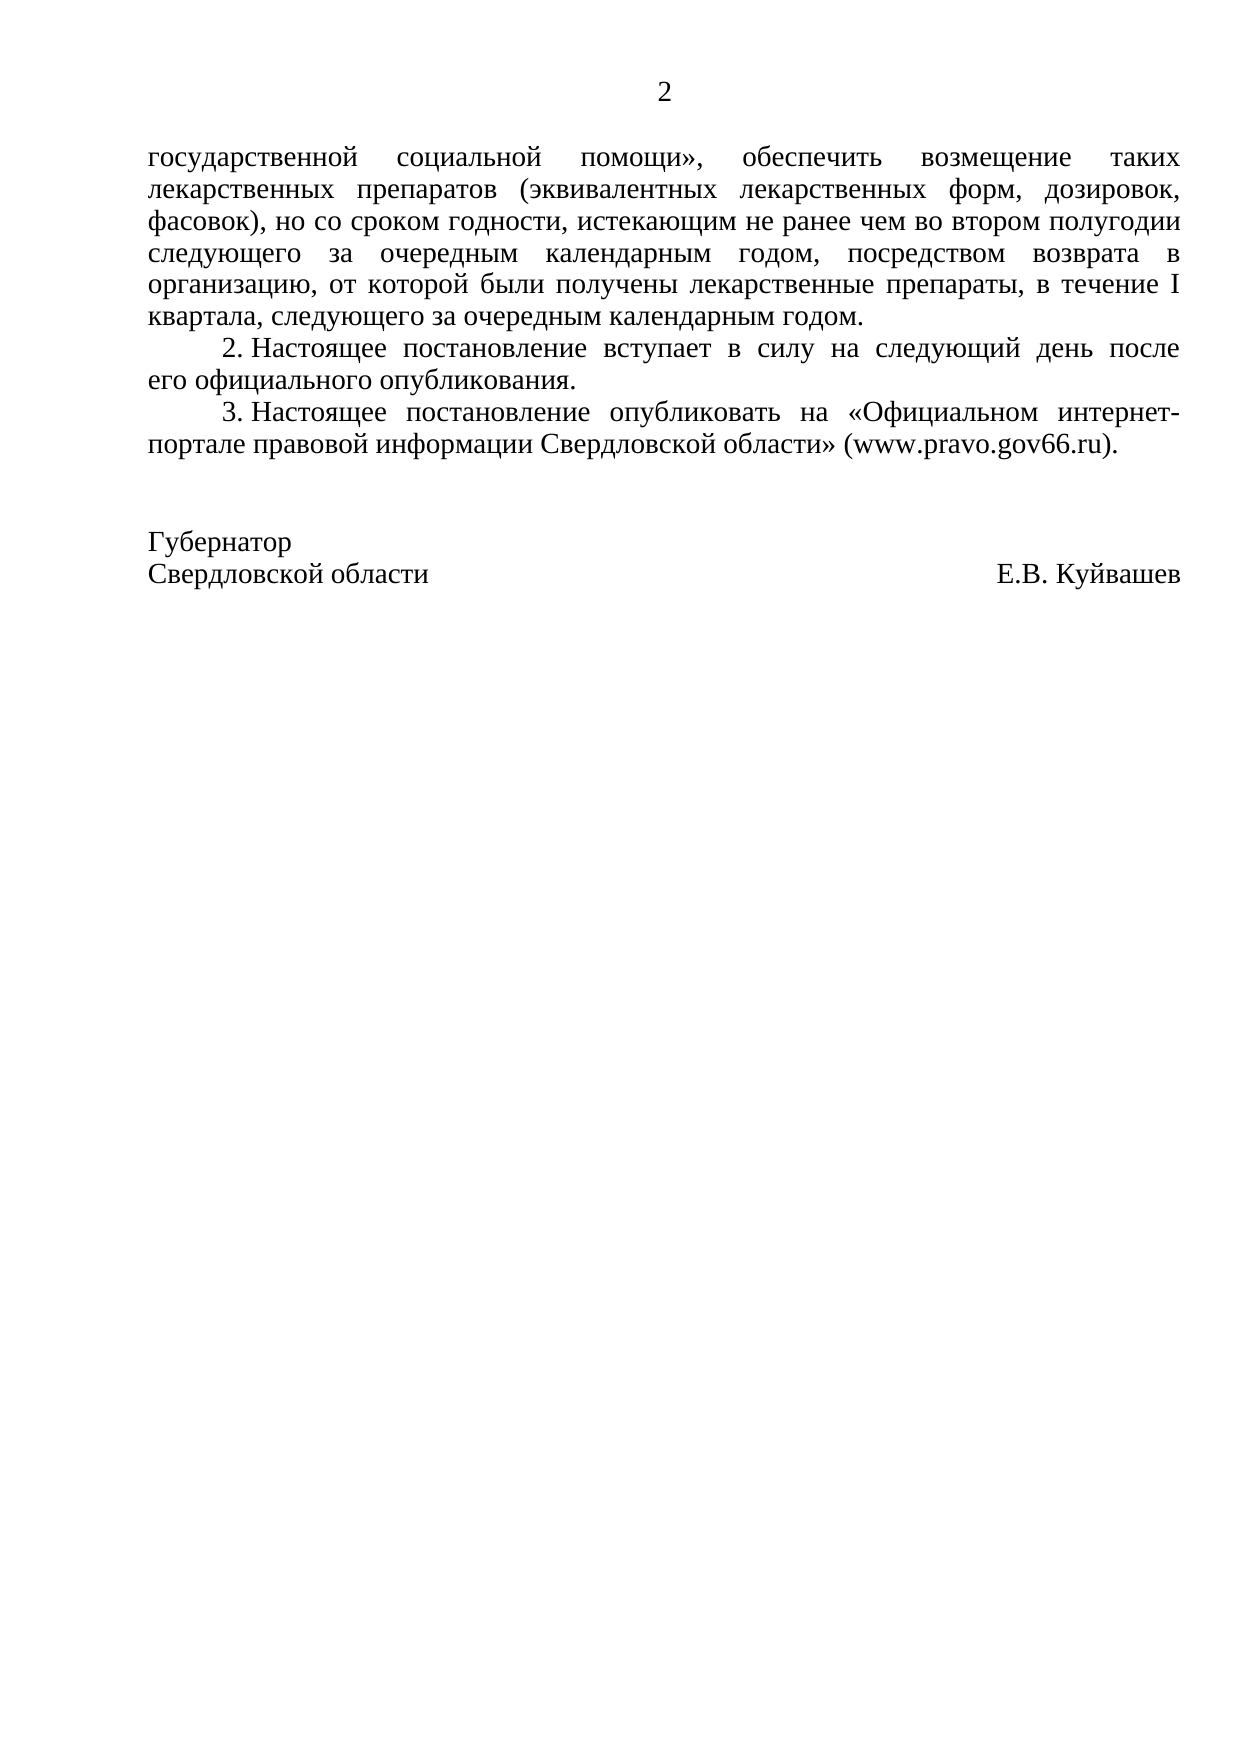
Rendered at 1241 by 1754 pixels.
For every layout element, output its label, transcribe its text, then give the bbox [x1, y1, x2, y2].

text Губернатор [148, 526, 1181, 558]
text государственной социальной помощи», обеспечить возмещение таких лекарственных препаратов (эквивалентных лекарственных форм, дозировок, фасовок), но со сроком годности, истекающим не ранее чем во втором полугодии следующего за очередным календарным годом, посредством возврата в организацию, от которой были получены лекарственные препараты, в течение I квартала, следующего за очередным календарным годом. [148, 141, 1181, 332]
text 3. Настоящее постановление опубликовать на «Официальном интернет-портале правовой информации Свердловской области» (www.pravo.gov66.ru). [148, 396, 1181, 459]
text Свердловской области Е.В. Куйвашев [148, 558, 1181, 590]
text 2. Настоящее постановление вступает в силу на следующий день после его официального опубликования. [148, 332, 1181, 396]
